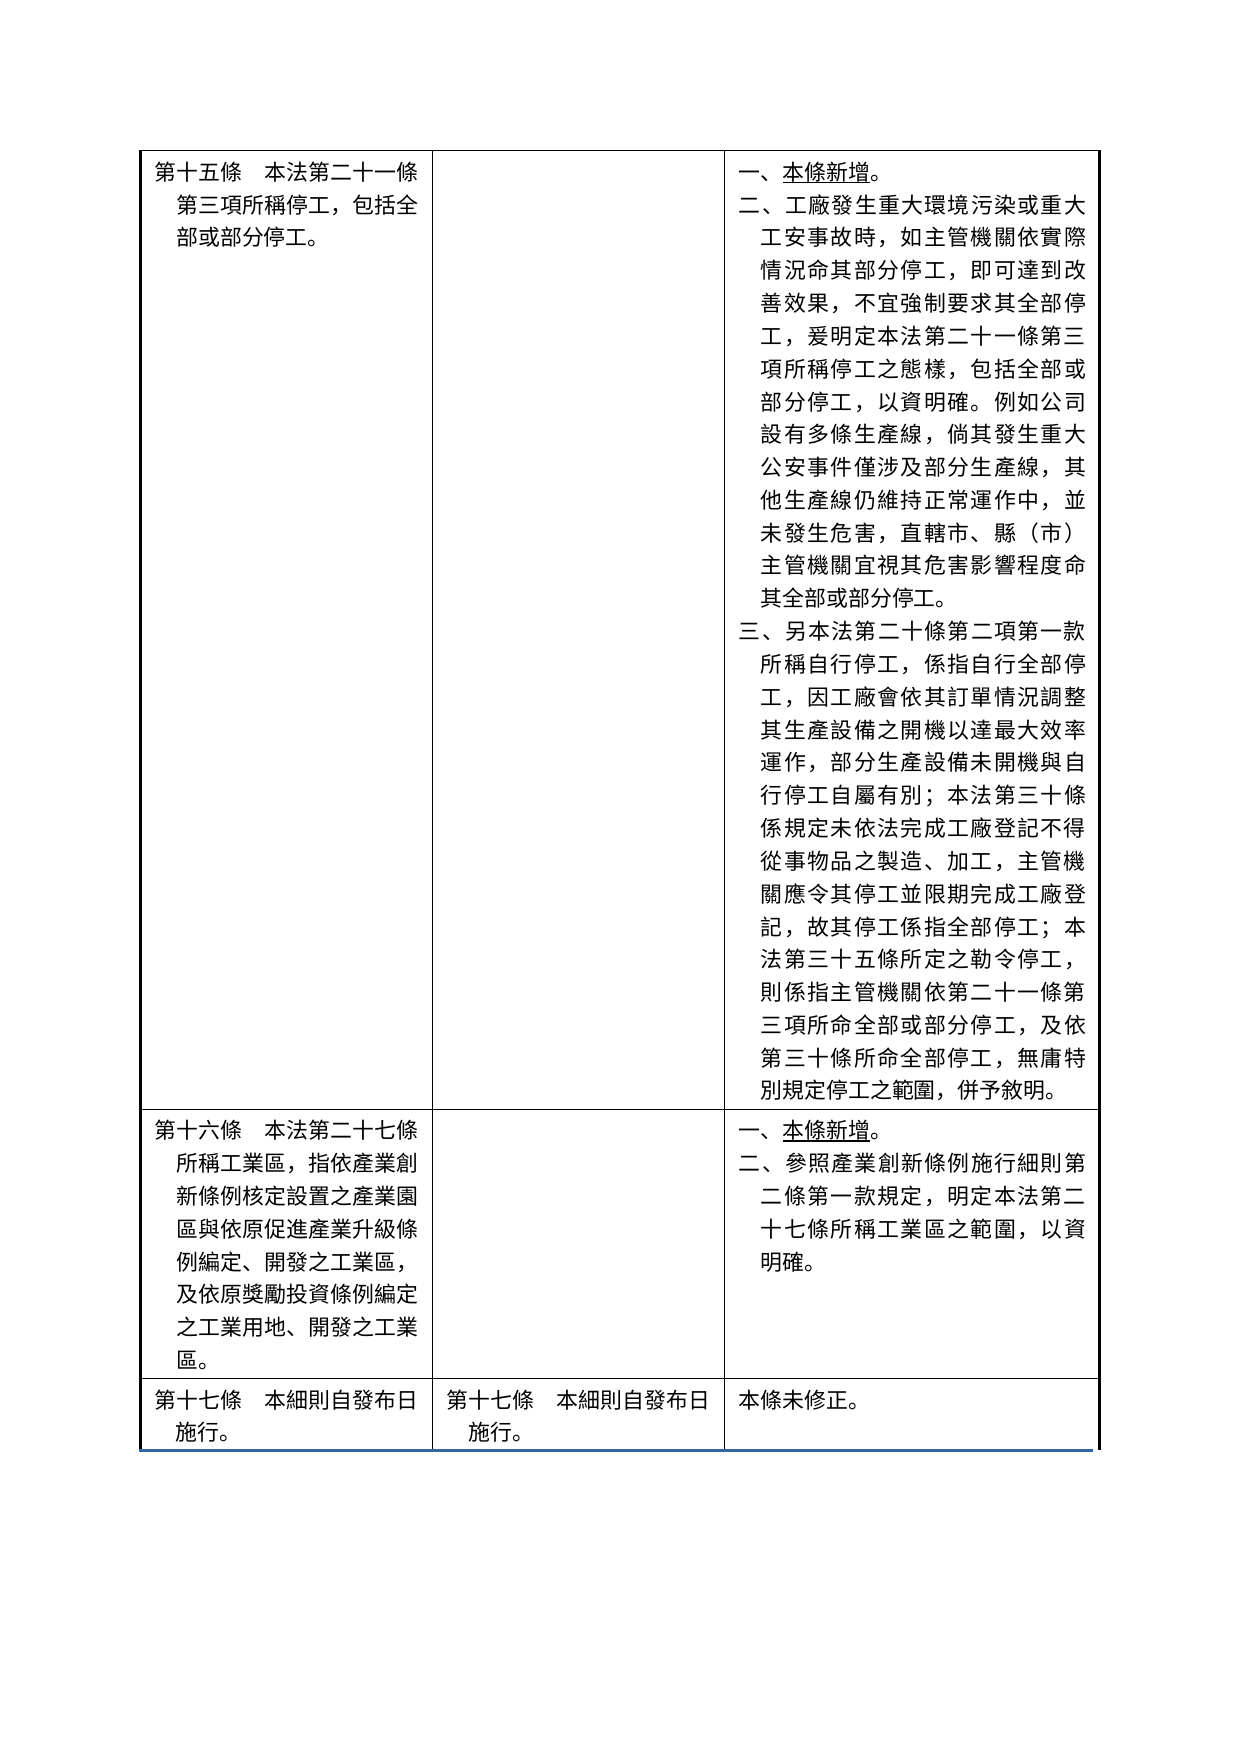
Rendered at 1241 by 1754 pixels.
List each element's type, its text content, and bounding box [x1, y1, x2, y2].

table_cell [433, 1110, 724, 1378]
table_cell 本條未修正。 [725, 1379, 1098, 1450]
table_cell [433, 151, 724, 1108]
table_cell 一、本條新增。 二、參照產業創新條例施行細則第二條第一款規定，明定本法第二十七條所稱工業區之範圍，以資明確。 [725, 1110, 1098, 1378]
table_cell 第十六條 本法第二十七條所稱工業區，指依產業創新條例核定設置之產業園區與依原促進產業升級條例編定、開發之工業區，及依原獎勵投資條例編定之工業用地、開發之工業區。 [142, 1110, 432, 1378]
table_cell 第十五條 本法第二十一條第三項所稱停工，包括全部或部分停工。 [142, 151, 432, 1108]
table_cell 一、本條新增。 二、工廠發生重大環境污染或重大工安事故時，如主管機關依實際情況命其部分停工，即可達到改善效果，不宜強制要求其全部停工，爰明定本法第二十一條第三項所稱停工之態樣，包括全部或部分停工，以資明確。例如公司設有多條生產線，倘其發生重大公安事件僅涉及部分生產線，其他生產線仍維持正常運作中，並未發生危害，直轄市、縣（市）主管機關宜視其危害影響程度命其全部或部分停工。 三、另本法第二十條第二項第一款所稱自行停工，係指自行全部停工，因工廠會依其訂單情況調整其生產設備之開機以達最大效率運作，部分生產設備未開機與自行停工自屬有別；本法第三十條係規定未依法完成工廠登記不得從事物品之製造、加工，主管機關應令其停工並限期完成工廠登記，故其停工係指全部停工；本法第三十五條所定之勒令停工，則係指主管機關依第二十一條第三項所命全部或部分停工，及依第三十條所命全部停工，無庸特別規定停工之範圍，併予敘明。 [725, 151, 1098, 1108]
table_cell 第十七條 本細則自發布日施行。 [433, 1379, 724, 1449]
table_cell 第十七條 本細則自發布日施行。 [142, 1379, 432, 1449]
